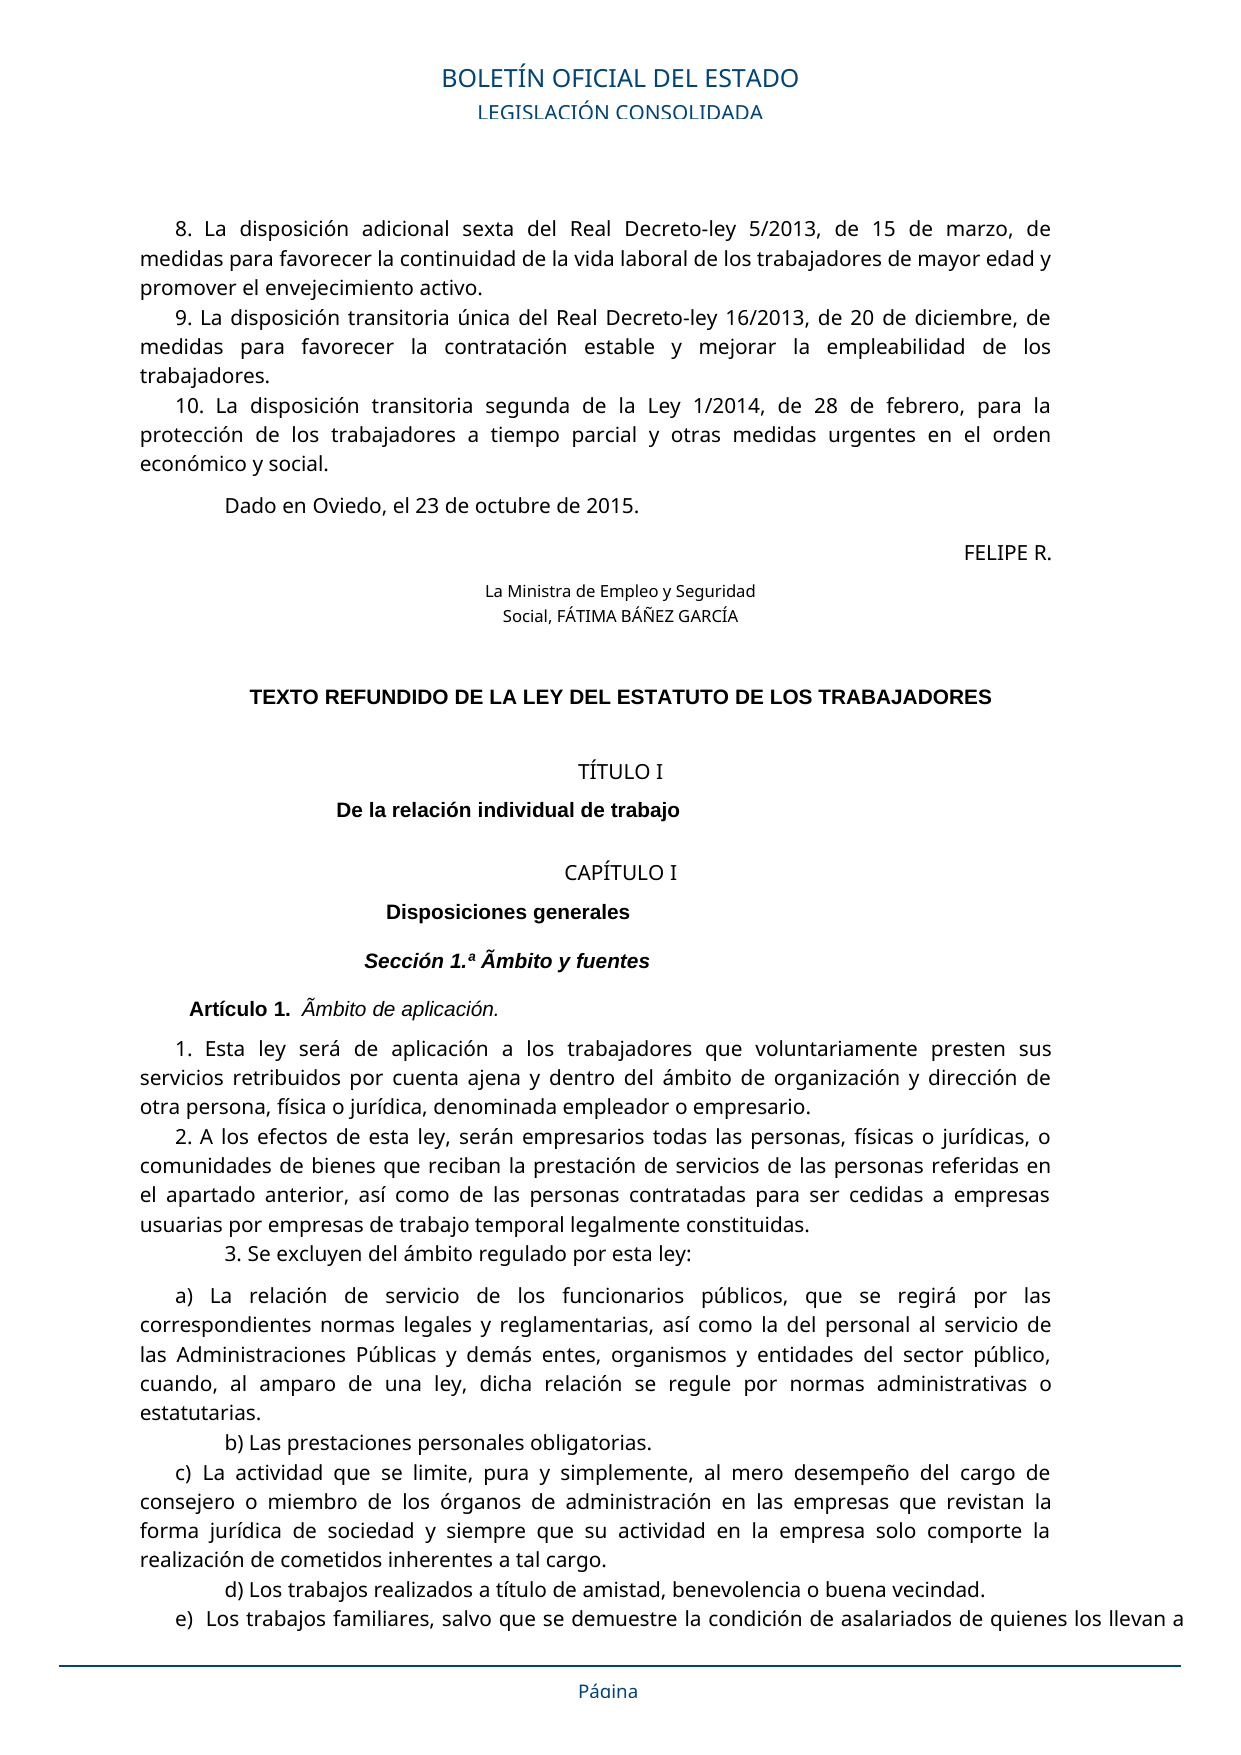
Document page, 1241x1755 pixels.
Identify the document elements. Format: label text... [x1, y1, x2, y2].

list La disposición adicional sexta del Real Decreto-ley 5/2013, de 15 de marzo, de medidas para favorecer la continuidad de la vida laboral de los trabajadores de mayor edad y promover el envejecimiento activo. [139, 214, 1052, 302]
list Las prestaciones personales obligatorias. [224, 1428, 1184, 1457]
list A los efectos de esta ley, serán empresarios todas las personas, físicas o jurídicas, o comunidades de bienes que reciban la prestación de servicios de las personas referidas en el apartado anterior, así como de las personas contratadas para ser cedidas a empresas usuarias por empresas de trabajo temporal legalmente constituidas. [139, 1122, 1052, 1238]
list La disposición transitoria única del Real Decreto-ley 16/2013, de 20 de diciembre, de medidas para favorecer la contratación estable y mejorar la empleabilidad de los trabajadores. [139, 303, 1052, 389]
text FELIPE R. [139, 538, 1052, 567]
list La actividad que se limite, pura y simplemente, al mero desempeño del cargo de consejero o miembro de los órganos de administración en las empresas que revistan la forma jurídica de sociedad y siempre que su actividad en la empresa solo comporte la realización de cometidos inherentes a tal cargo. [139, 1458, 1052, 1574]
list Los trabajos realizados a título de amistad, benevolencia o buena vecindad. [224, 1575, 1184, 1603]
subtitle Disposiciones generales [139, 900, 876, 924]
text Artículo 1. Ãmbito de aplicación. [189, 997, 1184, 1021]
text CAPÍTULO I [365, 858, 876, 887]
list Los trabajos familiares, salvo que se demuestre la condición de asalariados de quienes los llevan a [139, 1604, 1184, 1633]
list La relación de servicio de los funcionarios públicos, que se regirá por las correspondientes normas legales y reglamentarias, así como la del personal al servicio de las Administraciones Públicas y demás entes, organismos y entidades del sector público, cuando, al amparo de una ley, dicha relación se regule por normas administrativas o estatutarias. [139, 1281, 1052, 1427]
text Dado en Oviedo, el 23 de octubre de 2015. [224, 491, 1184, 520]
text TÍTULO I [365, 757, 876, 785]
list Esta ley será de aplicación a los trabajadores que voluntariamente presten sus servicios retribuidos por cuenta ajena y dentro del ámbito de organización y dirección de otra persona, física o jurídica, denominada empleador o empresario. [139, 1034, 1052, 1121]
subtitle TEXTO REFUNDIDO DE LA LEY DEL ESTATUTO DE LOS TRABAJADORES [224, 684, 1017, 708]
list Se excluyen del ámbito regulado por esta ley: [224, 1239, 1184, 1268]
subtitle De la relación individual de trabajo [139, 798, 876, 822]
text La Ministra de Empleo y Seguridad Social, FÁTIMA BÁÑEZ GARCÍA [463, 580, 778, 627]
subtitle Sección 1.ª Ãmbito y fuentes [139, 948, 876, 972]
list La disposición transitoria segunda de la Ley 1/2014, de 28 de febrero, para la protección de los trabajadores a tiempo parcial y otras medidas urgentes en el orden económico y social. [139, 391, 1052, 478]
